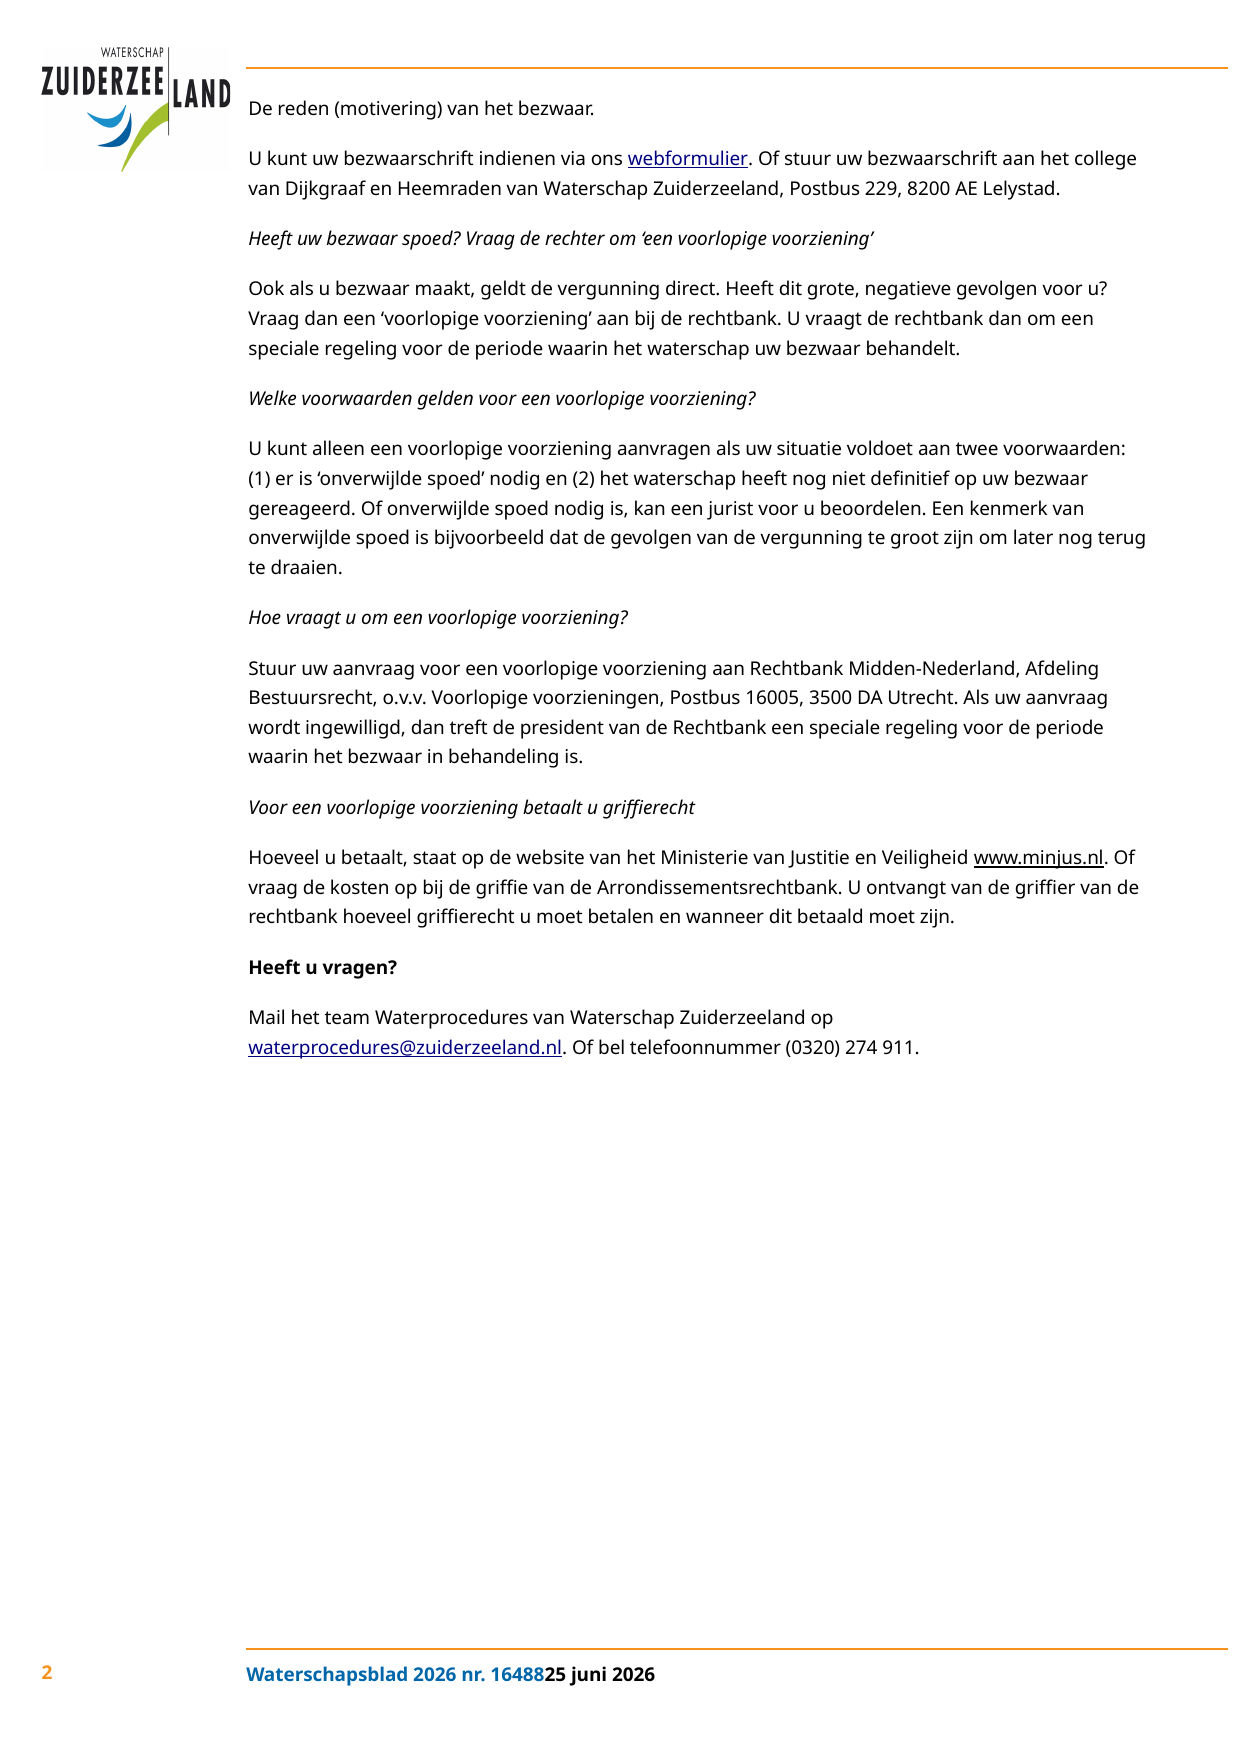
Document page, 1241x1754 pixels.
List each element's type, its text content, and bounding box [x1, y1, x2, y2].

text Stuur uw aanvraag voor een voorlopige voorziening aan Rechtbank Midden-Nederland, Afdeling Bestuursrecht, o.v.v. Voorlopige voorzieningen, Postbus 16005, 3500 DA Utrecht. Als uw aanvraag wordt ingewilligd, dan treft de president van de Rechtbank een speciale regeling voor de periode waarin het bezwaar in behandeling is. [248, 655, 1152, 769]
text Heeft u vragen? [248, 954, 1152, 980]
text Mail het team Waterprocedures van Waterschap Zuiderzeeland op waterprocedures@zuiderzeeland.nl. Of bel telefoonnummer (0320) 274 911. [248, 1004, 1152, 1060]
text Hoe vraagt u om een voorlopige voorziening? [248, 604, 1152, 630]
text De reden (motivering) van het bezwaar. [248, 95, 1152, 121]
text U kunt uw bezwaarschrift indienen via ons webformulier. Of stuur uw bezwaarschrift aan het college van Dijkgraaf en Heemraden van Waterschap Zuiderzeeland, Postbus 229, 8200 AE Lelystad. [248, 145, 1152, 201]
text U kunt alleen een voorlopige voorziening aanvragen als uw situatie voldoet aan twee voorwaarden: (1) er is ‘onverwijlde spoed’ nodig en (2) het waterschap heeft nog niet definitief op uw bezwaar gereageerd. Of onverwijlde spoed nodig is, kan een jurist voor u beoordelen. Een kenmerk van onverwijlde spoed is bijvoorbeeld dat de gevolgen van de vergunning te groot zijn om later nog terug te draaien. [248, 436, 1152, 580]
picture [41, 47, 231, 172]
text Hoeveel u betaalt, staat op de website van het Ministerie van Justitie en Veiligheid www.minjus.nl. Of vraag de kosten op bij de griffie van de Arrondissementsrechtbank. U ontvangt van de griffier van de rechtbank hoeveel griffierecht u moet betalen en wanneer dit betaald moet zijn. [248, 844, 1152, 929]
text Voor een voorlopige voorziening betaalt u griffierecht [248, 794, 1152, 820]
text Ook als u bezwaar maakt, geldt de vergunning direct. Heeft dit grote, negatieve gevolgen voor u? Vraag dan een ‘voorlopige voorziening’ aan bij de rechtbank. U vraagt de rechtbank dan om een speciale regeling voor de periode waarin het waterschap uw bezwaar behandelt. [248, 276, 1152, 361]
text Heeft uw bezwaar spoed? Vraag de rechter om ‘een voorlopige voorziening’ [248, 225, 1152, 251]
text Welke voorwaarden gelden voor een voorlopige voorziening? [248, 385, 1152, 411]
